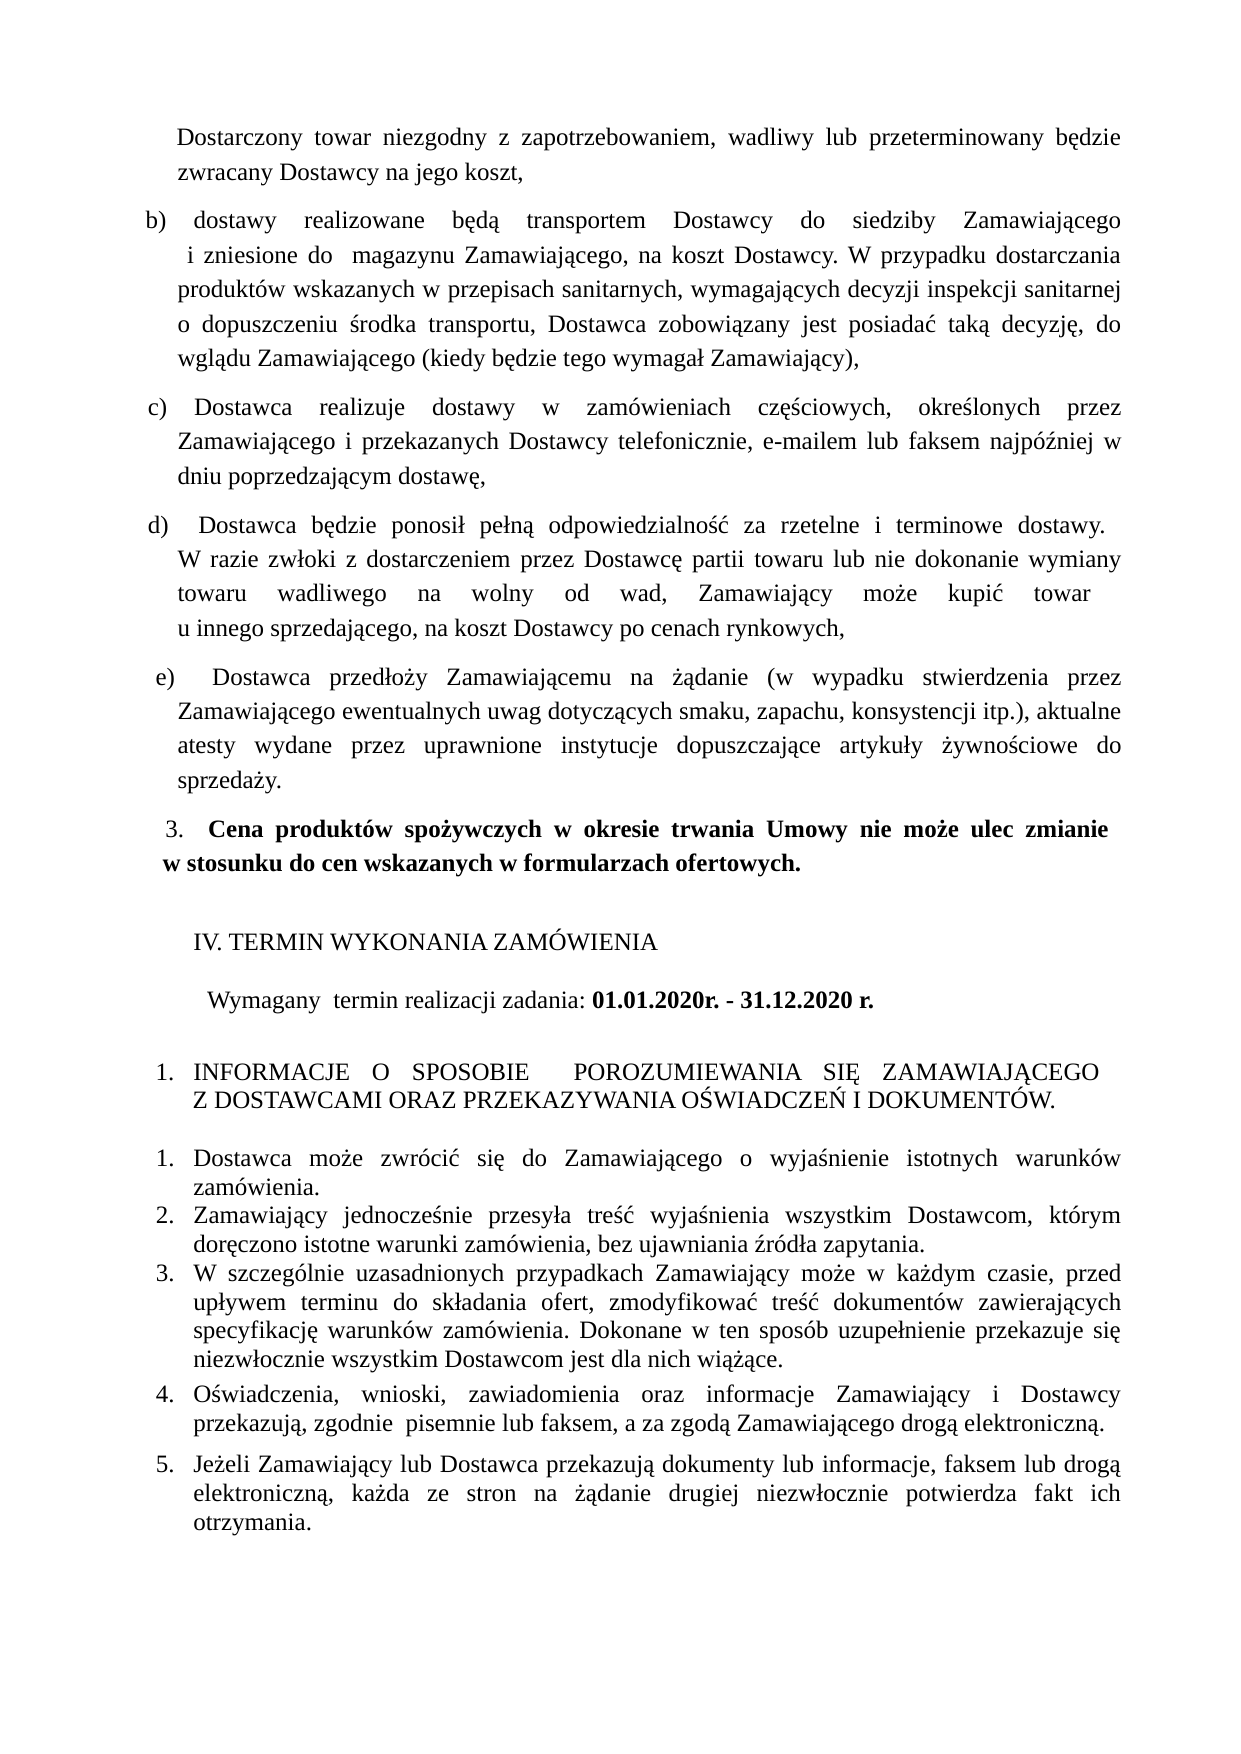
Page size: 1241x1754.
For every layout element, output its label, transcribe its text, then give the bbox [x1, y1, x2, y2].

list Zamawiający jednocześnie przesyła treść wyjaśnienia wszystkim Dostawcom, którym doręczono istotne warunki zamówienia, bez ujawniania źródła zapytania. [156, 1200, 1122, 1258]
text Wymagany termin realizacji zadania: 01.01.2020r. - 31.12.2020 r. [177, 985, 1122, 1013]
list Oświadczenia, wnioski, zawiadomienia oraz informacje Zamawiający i Dostawcy przekazują, zgodnie pisemnie lub faksem, a za zgodą Zamawiającego drogą elektroniczną. [156, 1379, 1122, 1437]
list INFORMACJE O SPOSOBIE POROZUMIEWANIA SIĘ ZAMAWIAJĄCEGO Z DOSTAWCAMI ORAZ PRZEKAZYWANIA OŚWIADCZEŃ I DOKUMENTÓW. [155, 1057, 1122, 1114]
text 3. Cena produktów spożywczych w okresie trwania Umowy nie może ulec zmianie w stosunku do cen wskazanych w formularzach ofertowych. [118, 810, 1122, 878]
text e) Dostawca przedłoży Zamawiającemu na żądanie (w wypadku stwierdzenia przez Zamawiającego ewentualnych uwag dotyczących smaku, zapachu, konsystencji itp.), aktualne atesty wydane przez uprawnione instytucje dopuszczające artykuły żywnościowe do sprzedaży. [118, 658, 1122, 795]
list IV. TERMIN WYKONANIA ZAMÓWIENIA [156, 927, 1122, 956]
list Dostawca może zwrócić się do Zamawiającego o wyjaśnienie istotnych warunków zamówienia. [156, 1143, 1122, 1200]
text d) Dostawca będzie ponosił pełną odpowiedzialność za rzetelne i terminowe dostawy. W razie zwłoki z dostarczeniem przez Dostawcę partii towaru lub nie dokonanie wymiany towaru wadliwego na wolny od wad, Zamawiający może kupić towar u innego sprzedającego, na koszt Dostawcy po cenach rynkowych, [148, 506, 1122, 643]
text b) dostawy realizowane będą transportem Dostawcy do siedziby Zamawiającego i zniesione do magazynu Zamawiającego, na koszt Dostawcy. W przypadku dostarczania produktów wskazanych w przepisach sanitarnych, wymagających decyzji inspekcji sanitarnej o dopuszczeniu środka transportu, Dostawca zobowiązany jest posiadać taką decyzję, do wglądu Zamawiającego (kiedy będzie tego wymagał Zamawiający), [118, 201, 1122, 373]
text Dostarczony towar niezgodny z zapotrzebowaniem, wadliwy lub przeterminowany będzie zwracany Dostawcy na jego koszt, [118, 118, 1122, 187]
text c) Dostawca realizuje dostawy w zamówieniach częściowych, określonych przez Zamawiającego i przekazanych Dostawcy telefonicznie, e-mailem lub faksem najpóźniej w dniu poprzedzającym dostawę, [148, 388, 1122, 491]
list W szczególnie uzasadnionych przypadkach Zamawiający może w każdym czasie, przed upływem terminu do składania ofert, zmodyfikować treść dokumentów zawierających specyfikację warunków zamówienia. Dokonane w ten sposób uzupełnienie przekazuje się niezwłocznie wszystkim Dostawcom jest dla nich wiążące. [156, 1258, 1122, 1373]
list Jeżeli Zamawiający lub Dostawca przekazują dokumenty lub informacje, faksem lub drogą elektroniczną, każda ze stron na żądanie drugiej niezwłocznie potwierdza fakt ich otrzymania. [156, 1449, 1122, 1535]
